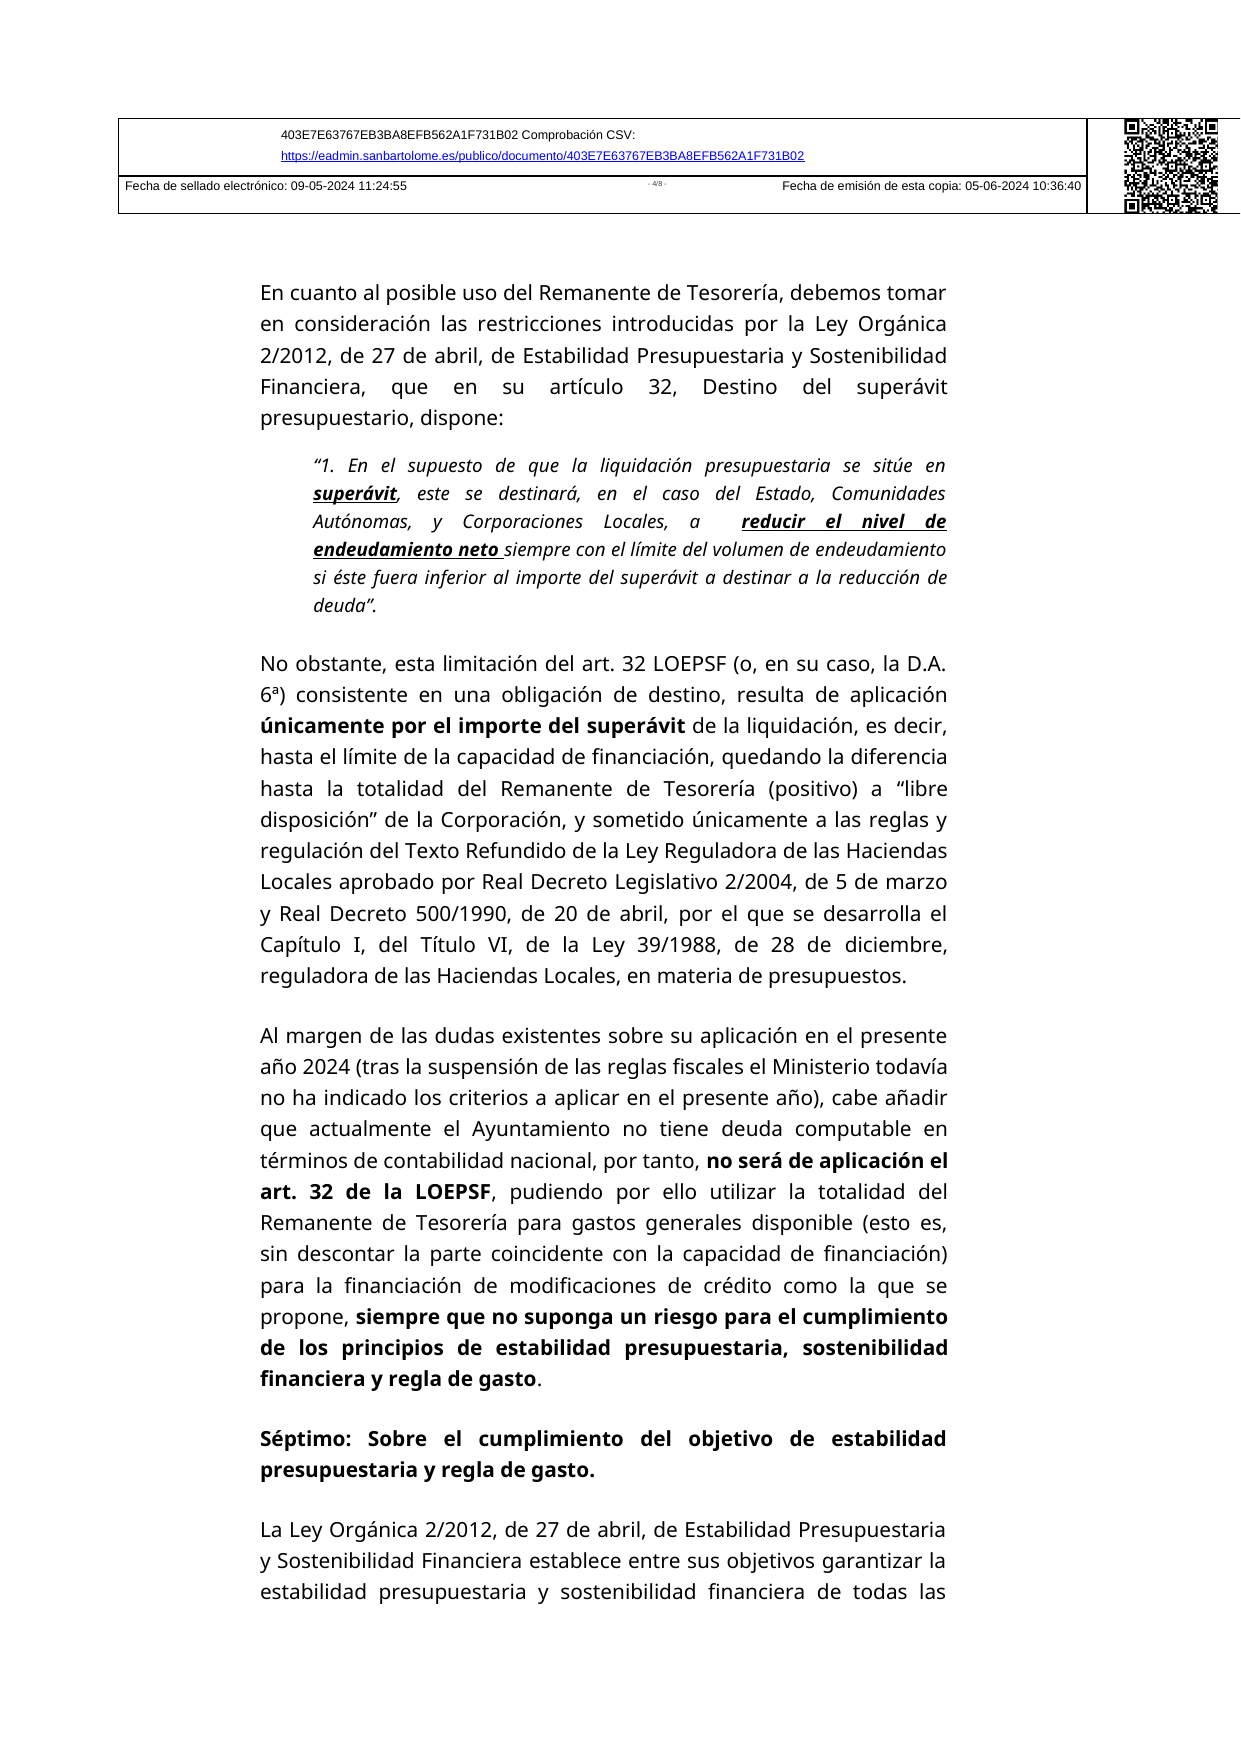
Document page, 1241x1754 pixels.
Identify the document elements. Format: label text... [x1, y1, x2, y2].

table_cell 403E7E63767EB3BA8EFB562A1F731B02 Comprobación CSV: https://eadmin.sanbartolome.es/publico/documento/403E7E63767EB3BA8EFB562A1F731B02 [119, 119, 1086, 175]
text Séptimo: Sobre el cumplimiento del objetivo de estabilidad presupuestaria y regla de gasto. [260, 1424, 947, 1484]
table_cell Fecha de sellado electrónico: 09-05-2024 11:24:55 - 4/8 - Fecha de emisión de esta copia: 05-06-2024 10:36:40 [119, 177, 1086, 213]
text No obstante, esta limitación del art. 32 LOEPSF (o, en su caso, la D.A. 6ª) consistente en una obligación de destino, resulta de aplicación únicamente por el importe del superávit de la liquidación, es decir, hasta el límite de la capacidad de financiación, quedando la diferencia hasta la totalidad del Remanente de Tesorería (positivo) a “libre disposición” de la Corporación, y sometido únicamente a las reglas y regulación del Texto Refundido de la Ley Reguladora de las Haciendas Locales aprobado por Real Decreto Legislativo 2/2004, de 5 de marzo y Real Decreto 500/1990, de 20 de abril, por el que se desarrolla el Capítulo I, del Título VI, de la Ley 39/1988, de 28 de diciembre, reguladora de las Haciendas Locales, en materia de presupuestos. [260, 649, 948, 989]
text La Ley Orgánica 2/2012, de 27 de abril, de Estabilidad Presupuestaria y Sostenibilidad Financiera establece entre sus objetivos garantizar la estabilidad presupuestaria y sostenibilidad financiera de todas las [260, 1515, 947, 1606]
text En cuanto al posible uso del Remanente de Tesorería, debemos tomar en consideración las restricciones introducidas por la Ley Orgánica 2/2012, de 27 de abril, de Estabilidad Presupuestaria y Sostenibilidad Financiera, que en su artículo 32, Destino del superávit presupuestario, dispone: [260, 278, 948, 432]
table_header [1218, 119, 1240, 213]
text “1. En el supuesto de que la liquidación presupuestaria se sitúe en superávit, este se destinará, en el caso del Estado, Comunidades Autónomas, y Corporaciones Locales, a reducir el nivel de endeudamiento neto siempre con el límite del volumen de endeudamiento si éste fuera inferior al importe del superávit a destinar a la reducción de deuda”. [313, 452, 948, 618]
text Al margen de las dudas existentes sobre su aplicación en el presente año 2024 (tras la suspensión de las reglas fiscales el Ministerio todavía no ha indicado los criterios a aplicar en el presente año), cabe añadir que actualmente el Ayuntamiento no tiene deuda computable en términos de contabilidad nacional, por tanto, no será de aplicación el art. 32 de la LOEPSF, pudiendo por ello utilizar la totalidad del Remanente de Tesorería para gastos generales disponible (esto es, sin descontar la parte coincidente con la capacidad de financiación) para la financiación de modificaciones de crédito como la que se propone, siempre que no suponga un riesgo para el cumplimiento de los principios de estabilidad presupuestaria, sostenibilidad financiera y regla de gasto. [260, 1021, 948, 1393]
table_header [1088, 119, 1124, 213]
